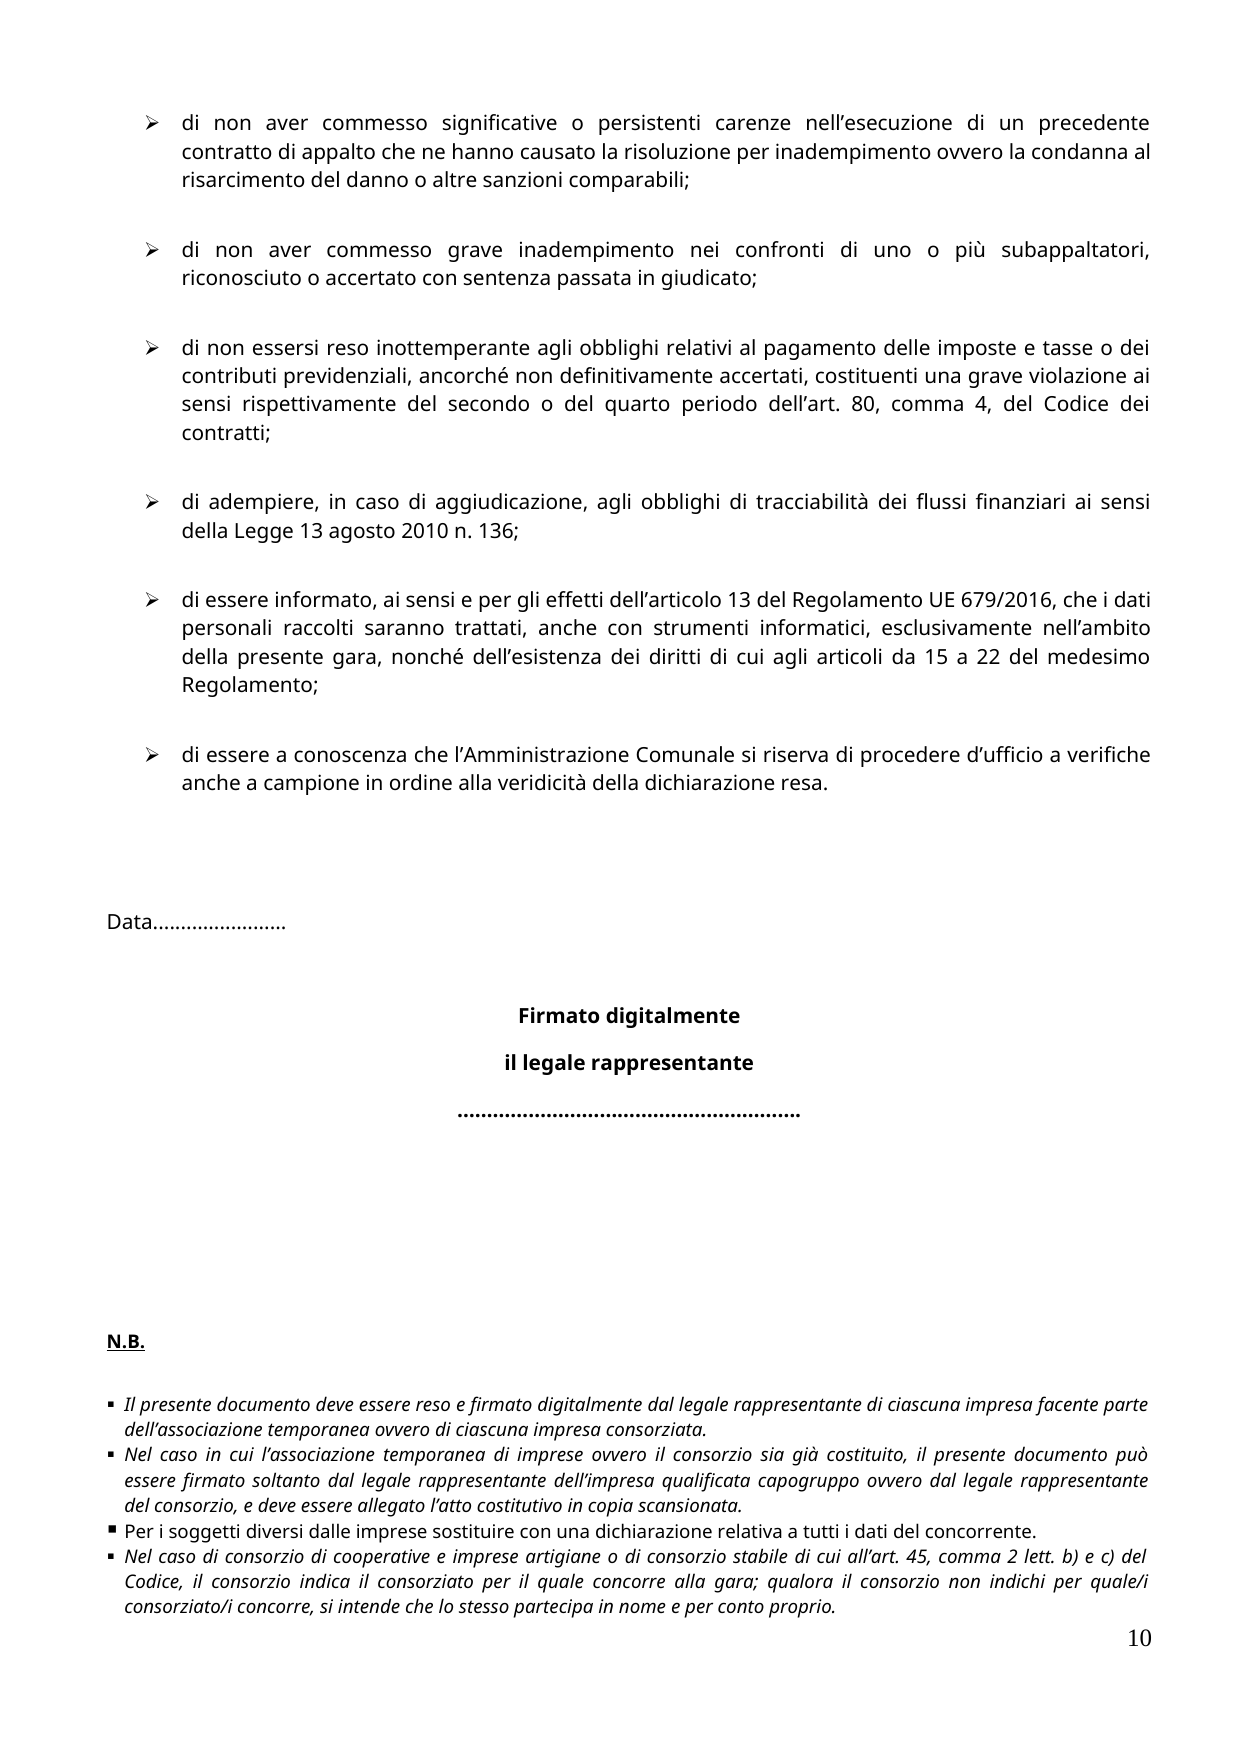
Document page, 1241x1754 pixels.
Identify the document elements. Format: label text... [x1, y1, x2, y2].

list di essere informato, ai sensi e per gli effetti dell’articolo 13 del Regolamento UE 679/2016, che i dati personali raccolti saranno trattati, anche con strumenti informatici, esclusivamente nell’ambito della presente gara, nonché dell’esistenza dei diritti di cui agli articoli da 15 a 22 del medesimo Regolamento; [144, 585, 1152, 699]
subtitle …………………………………………………. [106, 1095, 1152, 1124]
subtitle Firmato digitalmente [106, 1001, 1152, 1029]
list di essere a conoscenza che l’Amministrazione Comunale si riserva di procedere d’ufficio a verifiche anche a campione in ordine alla veridicità della dichiarazione resa. [144, 740, 1152, 797]
list Il presente documento deve essere reso e firmato digitalmente dal legale rappresentante di ciascuna impresa facente parte dell’associazione temporanea ovvero di ciascuna impresa consorziata. [106, 1392, 1152, 1442]
list Nel caso di consorzio di cooperative e imprese artigiane o di consorzio stabile di cui all’art. 45, comma 2 lett. b) e c) del Codice, il consorzio indica il consorziato per il quale concorre alla gara; qualora il consorzio non indichi per quale/i consorziato/i concorre, si intende che lo stesso partecipa in nome e per conto proprio. [106, 1544, 1152, 1619]
list di non aver commesso significative o persistenti carenze nell’esecuzione di un precedente contratto di appalto che ne hanno causato la risoluzione per inadempimento ovvero la condanna al risarcimento del danno o altre sanzioni comparabili; [144, 108, 1152, 194]
subtitle il legale rappresentante [106, 1048, 1152, 1077]
list di non aver commesso grave inadempimento nei confronti di uno o più subappaltatori, riconosciuto o accertato con sentenza passata in giudicato; [144, 235, 1152, 292]
text Data........................ [106, 907, 1152, 935]
list Nel caso in cui l’associazione temporanea di imprese ovvero il consorzio sia già costituito, il presente documento può essere firmato soltanto dal legale rappresentante dell’impresa qualificata capogruppo ovvero dal legale rappresentante del consorzio, e deve essere allegato l’atto costitutivo in copia scansionata. [106, 1442, 1152, 1518]
list di non essersi reso inottemperante agli obblighi relativi al pagamento delle imposte e tasse o dei contributi previdenziali, ancorché non definitivamente accertati, costituenti una grave violazione ai sensi rispettivamente del secondo o del quarto periodo dell’art. 80, comma 4, del Codice dei contratti; [144, 333, 1152, 446]
text N.B. [106, 1328, 1152, 1354]
list Per i soggetti diversi dalle imprese sostituire con una dichiarazione relativa a tutti i dati del concorrente. [106, 1518, 1152, 1544]
list di adempiere, in caso di aggiudicazione, agli obblighi di tracciabilità dei flussi finanziari ai sensi della Legge 13 agosto 2010 n. 136; [144, 487, 1152, 544]
